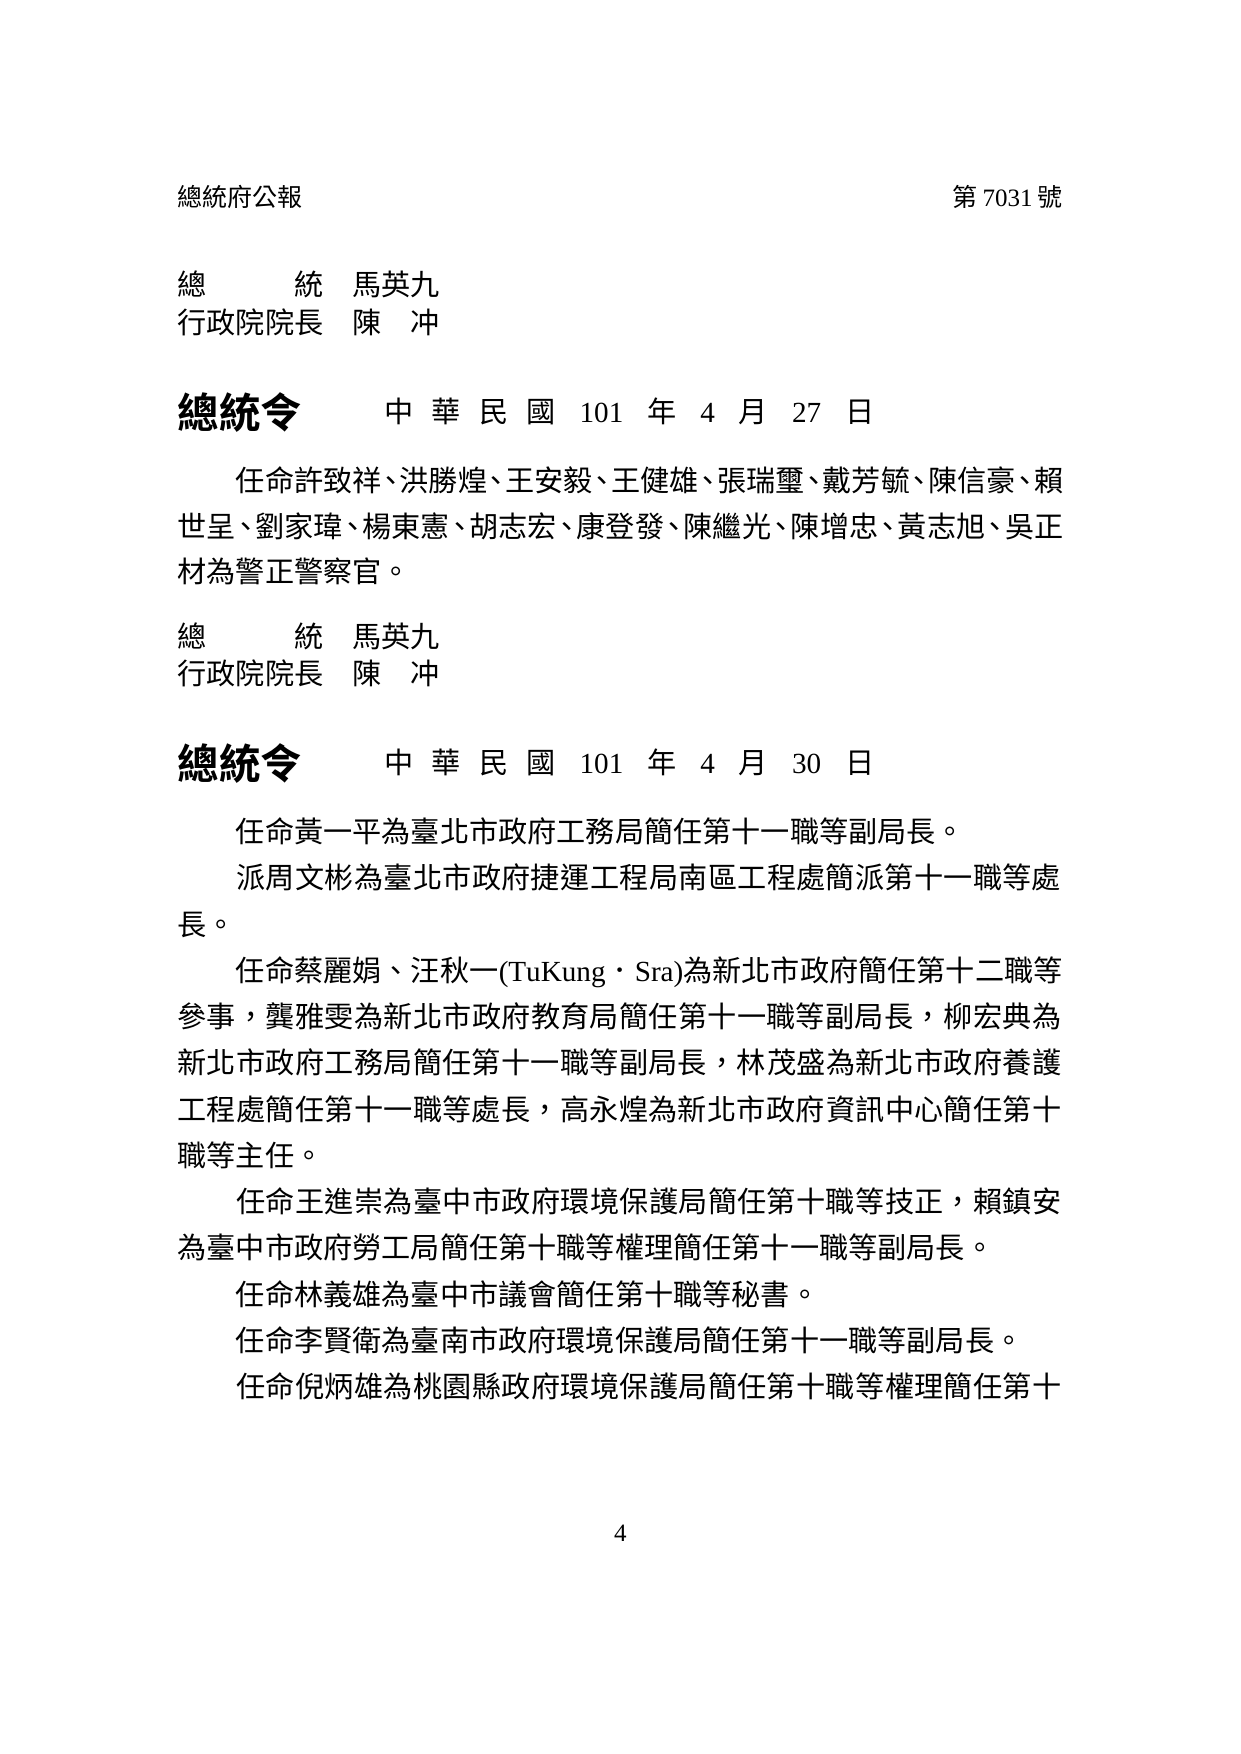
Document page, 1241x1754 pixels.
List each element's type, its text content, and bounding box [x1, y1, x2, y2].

text 任命李賢衛為臺南市政府環境保護局簡任第十一職等副局長。 [177, 1314, 1063, 1361]
text 任命倪炳雄為桃園縣政府環境保護局簡任第十職等權理簡任第十 [177, 1361, 1063, 1407]
table_header 總統令 [174, 717, 381, 806]
text 派周文彬為臺北市政府捷運工程局南區工程處簡派第十一職等處長。 [177, 852, 1063, 944]
text 行政院院長 陳 冲 [177, 654, 1063, 692]
text 任命黃一平為臺北市政府工務局簡任第十一職等副局長。 [177, 806, 1063, 852]
text 任命蔡麗娟、汪秋一(TuKung．Sra)為新北市政府簡任第十二職等參事，龔雅雯為新北市政府教育局簡任第十一職等副局長，柳宏典為新北市政府工務局簡任第十一職等副局長，林茂盛為新北市政府養護工程處簡任第十一職等處長，高永煌為新北市政府資訊中心簡任第十職等主任。 [177, 944, 1063, 1176]
table_header 總統令 [174, 366, 381, 454]
text 任命許致祥、洪勝煌、王安毅、王健雄、張瑞璽、戴芳毓、陳信豪、賴世呈、劉家瑋、楊東憲、胡志宏、康登發、陳繼光、陳增忠、黃志旭、吳正材為警正警察官。 [177, 454, 1063, 592]
text 任命王進崇為臺中市政府環境保護局簡任第十職等技正，賴鎮安為臺中市政府勞工局簡任第十職等權理簡任第十一職等副局長。 [177, 1176, 1063, 1268]
text 任命林義雄為臺中市議會簡任第十職等秘書。 [177, 1268, 1063, 1314]
text 總 統 馬英九 [177, 617, 1063, 654]
text 行政院院長 陳 冲 [177, 303, 1063, 341]
text 總 統 馬英九 [177, 266, 1063, 303]
table_header 中華民國101年4月30日 [381, 717, 877, 806]
table_header 中華民國101年4月27日 [381, 366, 877, 454]
